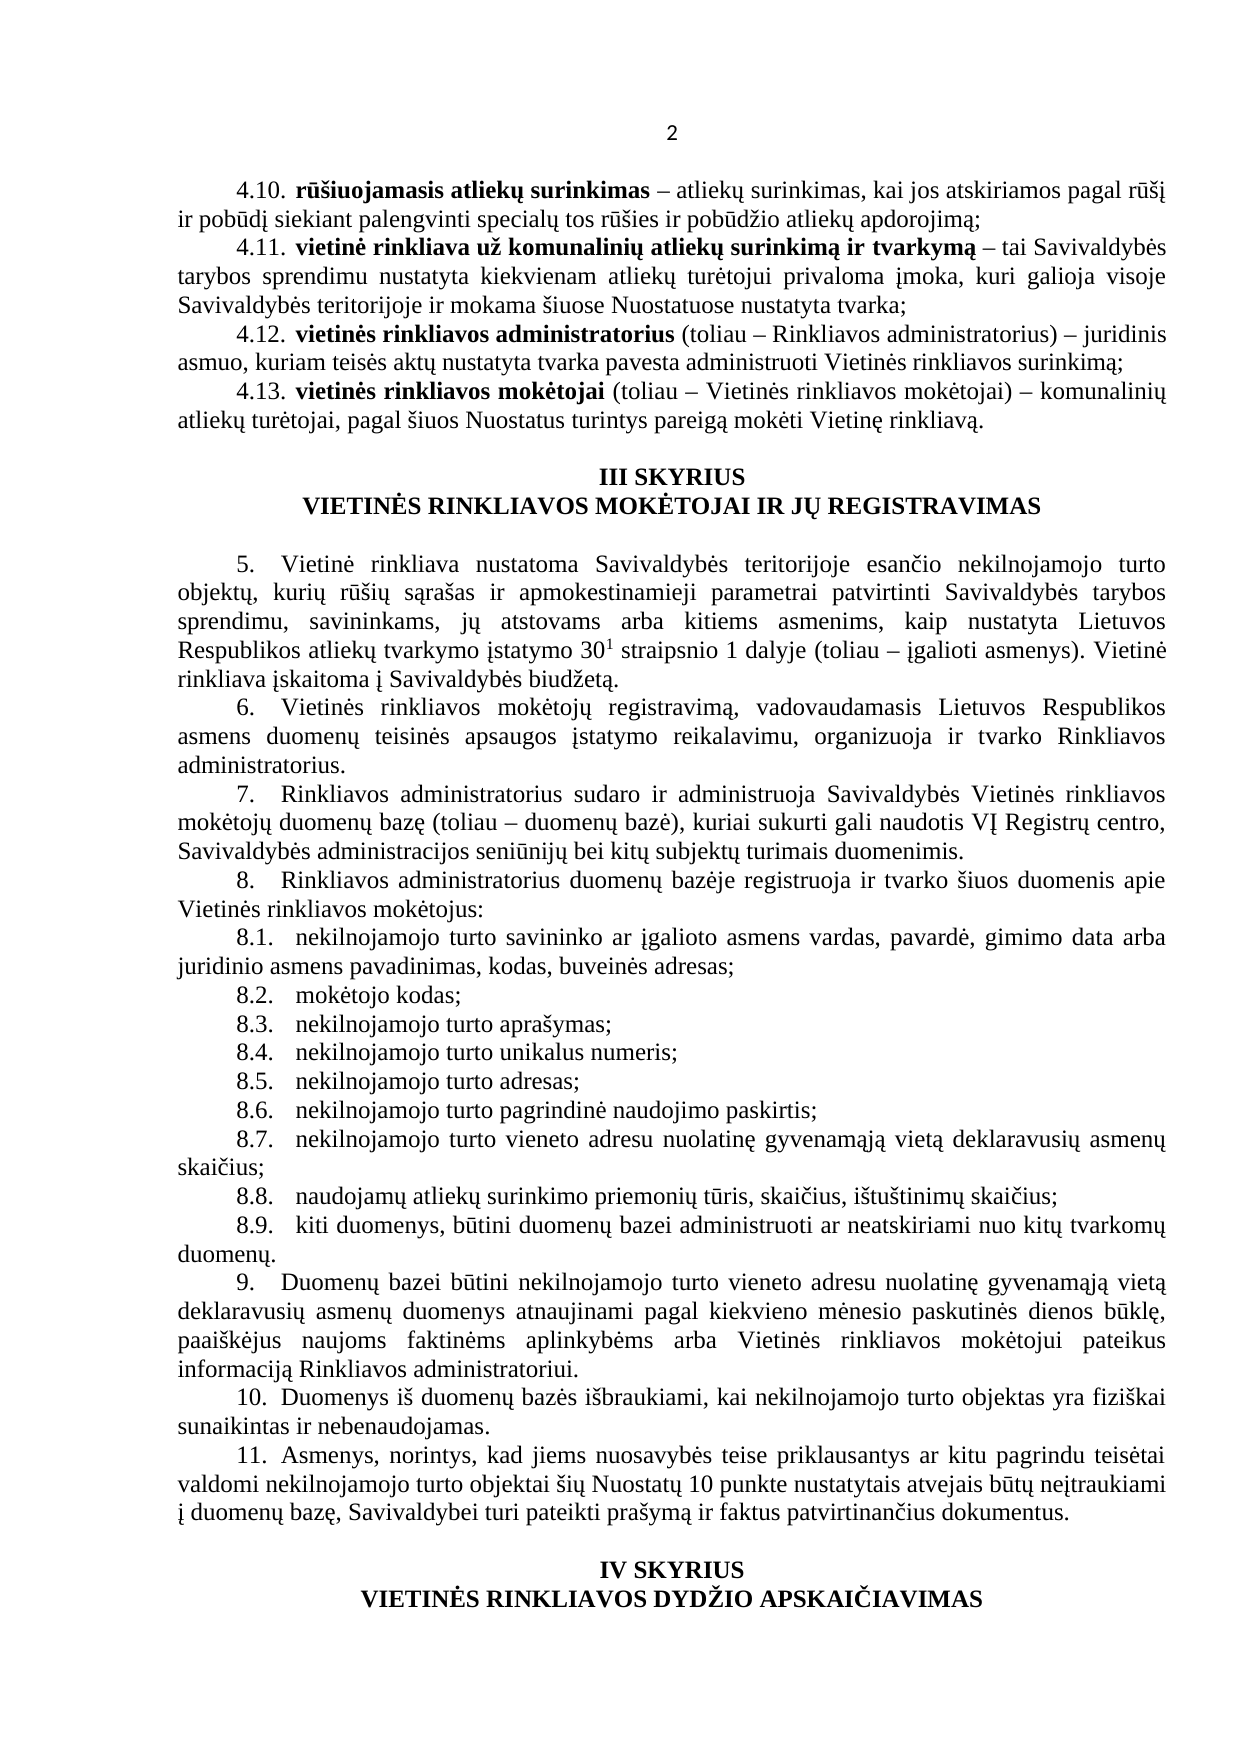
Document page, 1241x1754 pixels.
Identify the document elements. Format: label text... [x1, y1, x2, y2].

text 4.11. vietinė rinkliava už komunalinių atliekų surinkimą ir tvarkymą – tai Savivaldybės tarybos sprendimu nustatyta kiekvienam atliekų turėtojui privaloma įmoka, kuri galioja visoje Savivaldybės teritorijoje ir mokama šiuose Nuostatuose nustatyta tvarka; [177, 232, 1167, 319]
text VIETINĖS RINKLIAVOS MOKĖTOJAI IR JŲ REGISTRAVIMAS [177, 491, 1167, 520]
text 8.8. naudojamų atliekų surinkimo priemonių tūris, skaičius, ištuštinimų skaičius; [177, 1181, 1167, 1210]
text 10. Duomenys iš duomenų bazės išbraukiami, kai nekilnojamojo turto objektas yra fiziškai sunaikintas ir nebenaudojamas. [177, 1382, 1167, 1440]
text 8.9. kiti duomenys, būtini duomenų bazei administruoti ar neatskiriami nuo kitų tvarkomų duomenų. [177, 1210, 1167, 1267]
text 8.2. mokėtojo kodas; [177, 980, 1167, 1009]
text 8.7. nekilnojamojo turto vieneto adresu nuolatinę gyvenamąją vietą deklaravusių asmenų skaičius; [177, 1124, 1167, 1181]
text 11. Asmenys, norintys, kad jiems nuosavybės teise priklausantys ar kitu pagrindu teisėtai valdomi nekilnojamojo turto objektai šių Nuostatų 10 punkte nustatytais atvejais būtų neįtraukiami į duomenų bazę, Savivaldybei turi pateikti prašymą ir faktus patvirtinančius dokumentus. [177, 1440, 1167, 1526]
text 8.1. nekilnojamojo turto savininko ar įgalioto asmens vardas, pavardė, gimimo data arba juridinio asmens pavadinimas, kodas, buveinės adresas; [177, 922, 1167, 980]
text 8.5. nekilnojamojo turto adresas; [177, 1066, 1167, 1095]
text 9. Duomenų bazei būtini nekilnojamojo turto vieneto adresu nuolatinę gyvenamąją vietą deklaravusių asmenų duomenys atnaujinami pagal kiekvieno mėnesio paskutinės dienos būklę, paaiškėjus naujoms faktinėms aplinkybėms arba Vietinės rinkliavos mokėtojui pateikus informaciją Rinkliavos administratoriui. [177, 1267, 1167, 1382]
text 8.6. nekilnojamojo turto pagrindinė naudojimo paskirtis; [177, 1095, 1167, 1124]
text III SKYRIUS [177, 462, 1167, 491]
text 7. Rinkliavos administratorius sudaro ir administruoja Savivaldybės Vietinės rinkliavos mokėtojų duomenų bazę (toliau – duomenų bazė), kuriai sukurti gali naudotis VĮ Registrų centro, Savivaldybės administracijos seniūnijų bei kitų subjektų turimais duomenimis. [177, 779, 1167, 865]
text 6. Vietinės rinkliavos mokėtojų registravimą, vadovaudamasis Lietuvos Respublikos asmens duomenų teisinės apsaugos įstatymo reikalavimu, organizuoja ir tvarko Rinkliavos administratorius. [177, 692, 1167, 779]
text 4.13. vietinės rinkliavos mokėtojai (toliau – Vietinės rinkliavos mokėtojai) – komunalinių atliekų turėtojai, pagal šiuos Nuostatus turintys pareigą mokėti Vietinę rinkliavą. [177, 376, 1167, 434]
text 5. Vietinė rinkliava nustatoma Savivaldybės teritorijoje esančio nekilnojamojo turto objektų, kurių rūšių sąrašas ir apmokestinamieji parametrai patvirtinti Savivaldybės tarybos sprendimu, savininkams, jų atstovams arba kitiems asmenims, kaip nustatyta Lietuvos Respublikos atliekų tvarkymo įstatymo 301 straipsnio 1 dalyje (toliau – įgalioti asmenys). Vietinė rinkliava įskaitoma į Savivaldybės biudžetą. [177, 549, 1167, 692]
text 4.10. rūšiuojamasis atliekų surinkimas – atliekų surinkimas, kai jos atskiriamos pagal rūšį ir pobūdį siekiant palengvinti specialų tos rūšies ir pobūdžio atliekų apdorojimą; [177, 175, 1167, 232]
text 8. Rinkliavos administratorius duomenų bazėje registruoja ir tvarko šiuos duomenis apie Vietinės rinkliavos mokėtojus: [177, 865, 1167, 922]
text 8.3. nekilnojamojo turto aprašymas; [177, 1009, 1167, 1037]
text VIETINĖS RINKLIAVOS DYDŽIO APSKAIČIAVIMAS [177, 1584, 1167, 1612]
text 8.4. nekilnojamojo turto unikalus numeris; [177, 1037, 1167, 1066]
text IV SKYRIUS [177, 1555, 1167, 1584]
text 4.12. vietinės rinkliavos administratorius (toliau – Rinkliavos administratorius) – juridinis asmuo, kuriam teisės aktų nustatyta tvarka pavesta administruoti Vietinės rinkliavos surinkimą; [177, 319, 1167, 376]
